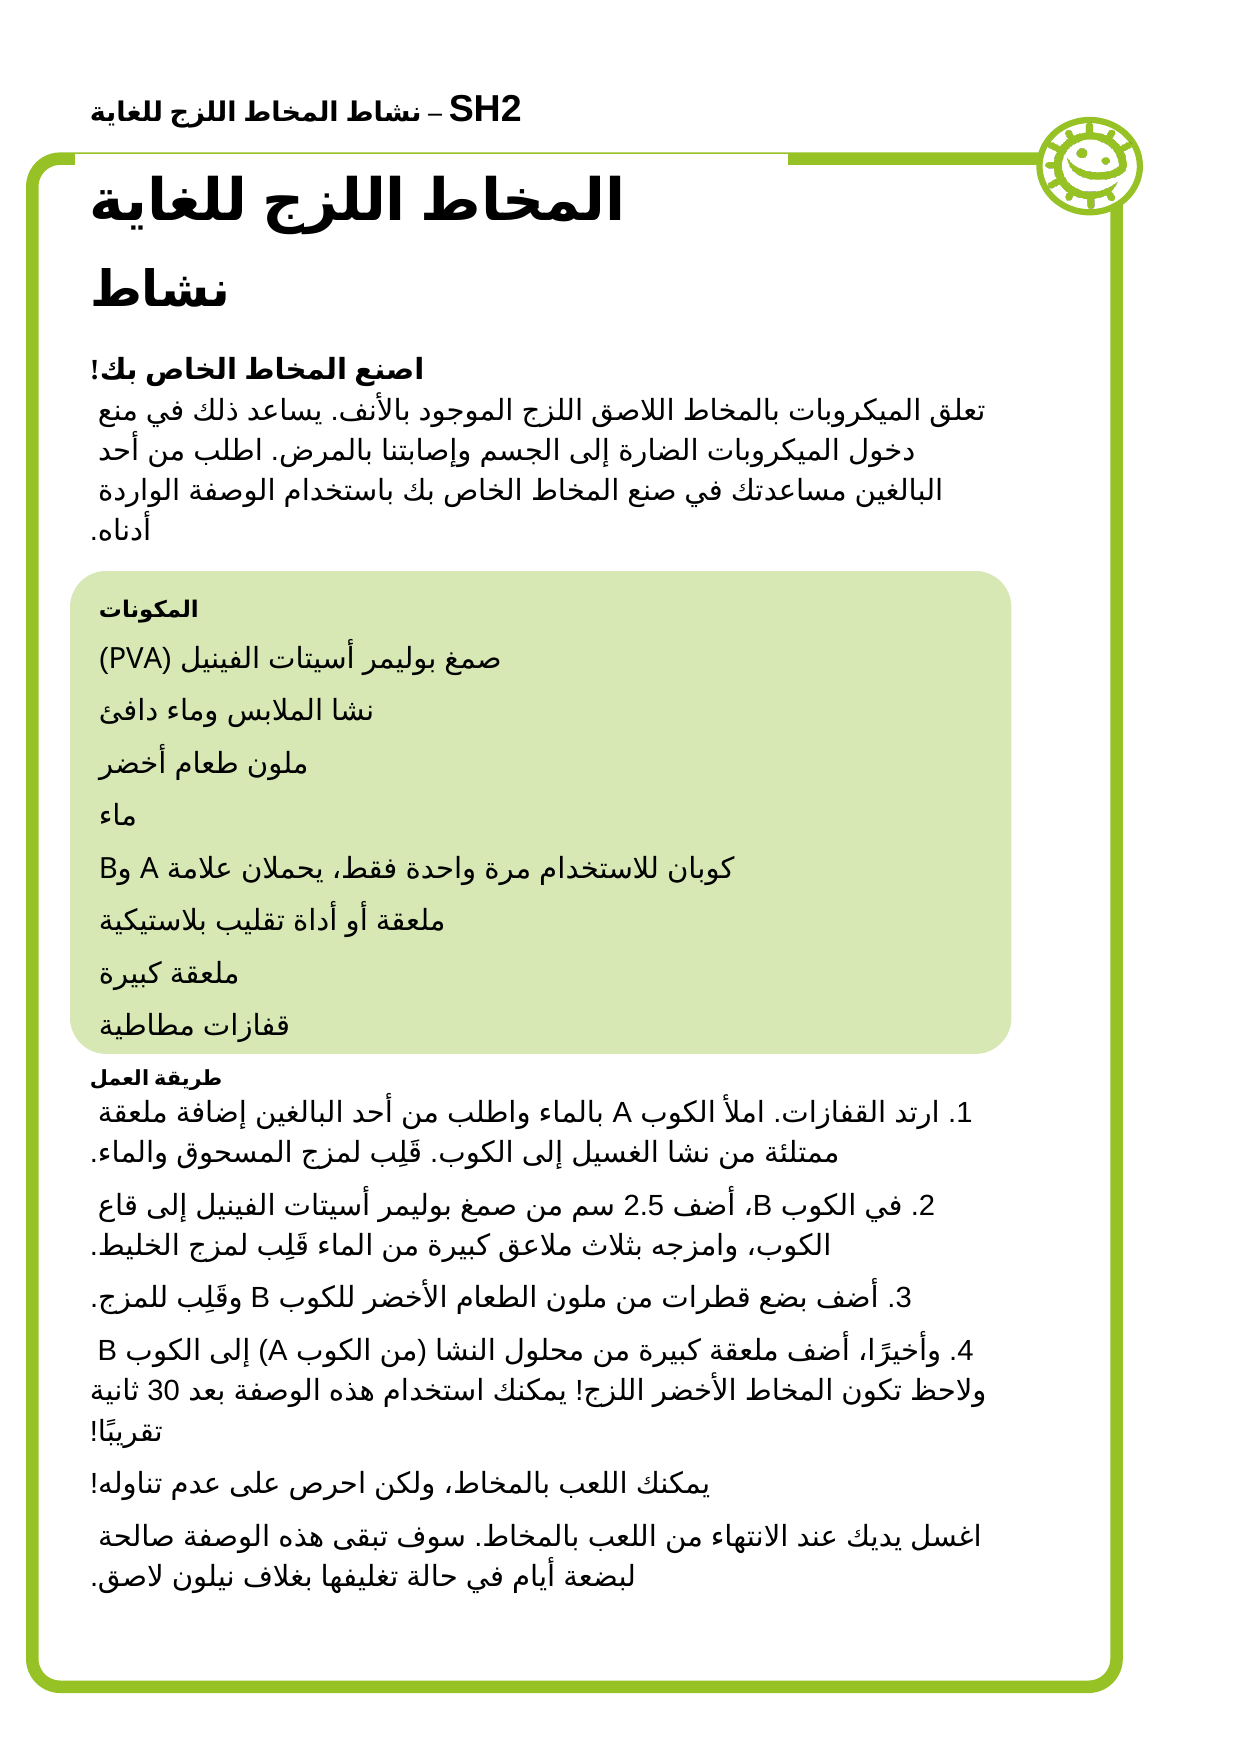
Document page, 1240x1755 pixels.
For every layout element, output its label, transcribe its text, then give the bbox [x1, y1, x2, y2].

text 2. في الكوب B، أضف 2.5 سم من صمغ بوليمر أسيتات الفينيل إلى قاع الكوب، وامزجه بثلاث ملاعق كبيرة من الماء قَلِب لمزج الخليط. [90, 1187, 992, 1261]
text 1. ارتد القفازات. املأ الكوب A بالماء واطلب من أحد البالغين إضافة ملعقة ممتلئة من نشا الغسيل إلى الكوب. قَلِب لمزج المسحوق والماء. [90, 1094, 992, 1168]
subtitle طريقة العمل [90, 1066, 992, 1090]
subtitle اصنع المخاط الخاص بك! [90, 352, 992, 386]
text 3. أضف بضع قطرات من ملون الطعام الأخضر للكوب B وقَلِب للمزج. [90, 1280, 992, 1314]
subtitle نشاط [90, 259, 773, 317]
text تعلق الميكروبات بالمخاط اللاصق اللزج الموجود بالأنف. يساعد ذلك في منع دخول الميكروبات الضارة إلى الجسم وإصابتنا بالمرض. اطلب من أحد البالغين مساعدتك في صنع المخاط الخاص بك باستخدام الوصفة الواردة أدناه. [90, 393, 992, 547]
text اغسل يديك عند الانتهاء من اللعب بالمخاط. سوف تبقى هذه الوصفة صالحة لبضعة أيام في حالة تغليفها بغلاف نيلون لاصق. [90, 1519, 992, 1593]
subtitle المخاط اللزج للغاية [90, 166, 773, 233]
text 4. وأخيرًا، أضف ملعقة كبيرة من محلول النشا (من الكوب A) إلى الكوب B ولاحظ تكون المخاط الأخضر اللزج! يمكنك استخدام هذه الوصفة بعد 30 ثانية تقريبًا! [90, 1333, 992, 1447]
subtitle SH2 – نشاط المخاط اللزج للغاية [90, 87, 759, 130]
text يمكنك اللعب بالمخاط، ولكن احرص على عدم تناوله! [90, 1466, 992, 1500]
